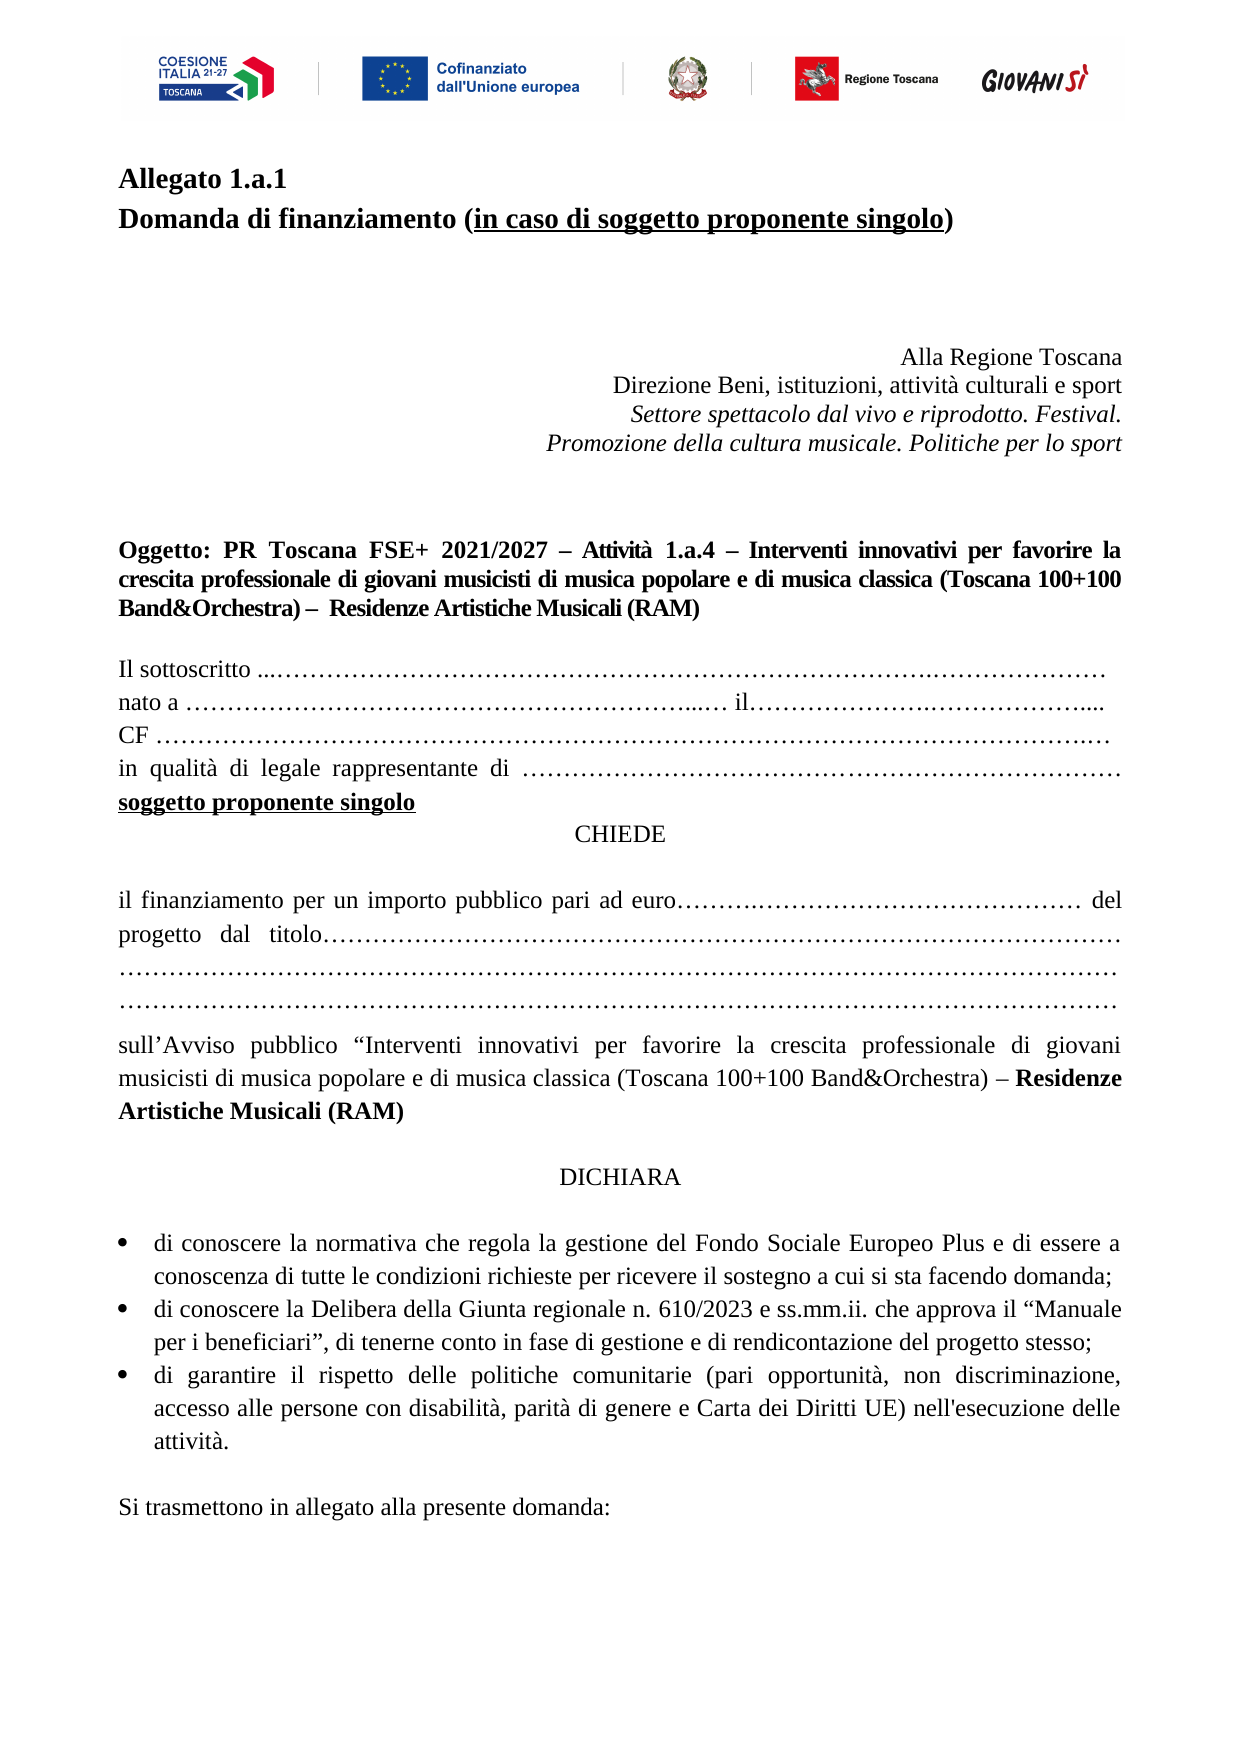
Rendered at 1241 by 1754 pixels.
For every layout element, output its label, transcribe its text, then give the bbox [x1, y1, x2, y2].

text Direzione Beni, istituzioni, attività culturali e sport [118, 371, 1122, 399]
text nato a ……………………………………………………...… il………………….……………….... [118, 687, 1122, 716]
text Alla Regione Toscana [118, 342, 1122, 371]
text Promozione della cultura musicale. Politiche per lo sport [118, 428, 1122, 457]
picture [121, 36, 1125, 121]
list di garantire il rispetto delle politiche comunitarie (pari opportunità, non discriminazione, accesso alle persone con disabilità, parità di genere e Carta dei Diritti UE) nell'esecuzione delle attività. [118, 1360, 1122, 1455]
text Settore spettacolo dal vivo e riprodotto. Festival. [118, 399, 1122, 428]
list di conoscere la normativa che regola la gestione del Fondo Sociale Europeo Plus e di essere a conoscenza di tutte le condizioni richieste per ricevere il sostegno a cui si sta facendo domanda; [118, 1228, 1122, 1290]
text Si trasmettono in allegato alla presente domanda: [118, 1492, 1122, 1521]
list di conoscere la Delibera della Giunta regionale n. 610/2023 e ss.mm.ii. che approva il “Manuale per i beneficiari”, di tenerne conto in fase di gestione e di rendicontazione del progetto stesso; [118, 1294, 1122, 1356]
text Il sottoscritto ...…………………………………………………………………….………………… [118, 654, 1122, 683]
text CF ………………………………………………………………………………………………….… [118, 721, 1122, 749]
text in qualità di legale rappresentante di ……………………………………………………………… soggetto proponente singolo [118, 753, 1122, 815]
subtitle Allegato 1.a.1 [118, 161, 1122, 195]
text il finanziamento per un importo pubblico pari ad euro……….………………………………… del progetto dal titolo…………………………………………………………………………………… …………………………………………………………………………………………………………………………………………………………………………………………………………………… [118, 886, 1122, 1013]
subtitle Domanda di finanziamento (in caso di soggetto proponente singolo) [118, 201, 1122, 234]
text DICHIARA [118, 1162, 1122, 1191]
text sull’Avviso pubblico “Interventi innovativi per favorire la crescita professionale di giovani musicisti di musica popolare e di musica classica (Toscana 100+100 Band&Orchestra) – Residenze Artistiche Musicali (RAM) [118, 1030, 1122, 1125]
text CHIEDE [118, 819, 1122, 848]
text Oggetto: PR Toscana FSE+ 2021/2027 – Attività 1.a.4 – Interventi innovativi per favorire la crescita professionale di giovani musicisti di musica popolare e di musica classica (Toscana 100+100 Band&Orchestra) – Residenze Artistiche Musicali (RAM) [118, 535, 1122, 621]
